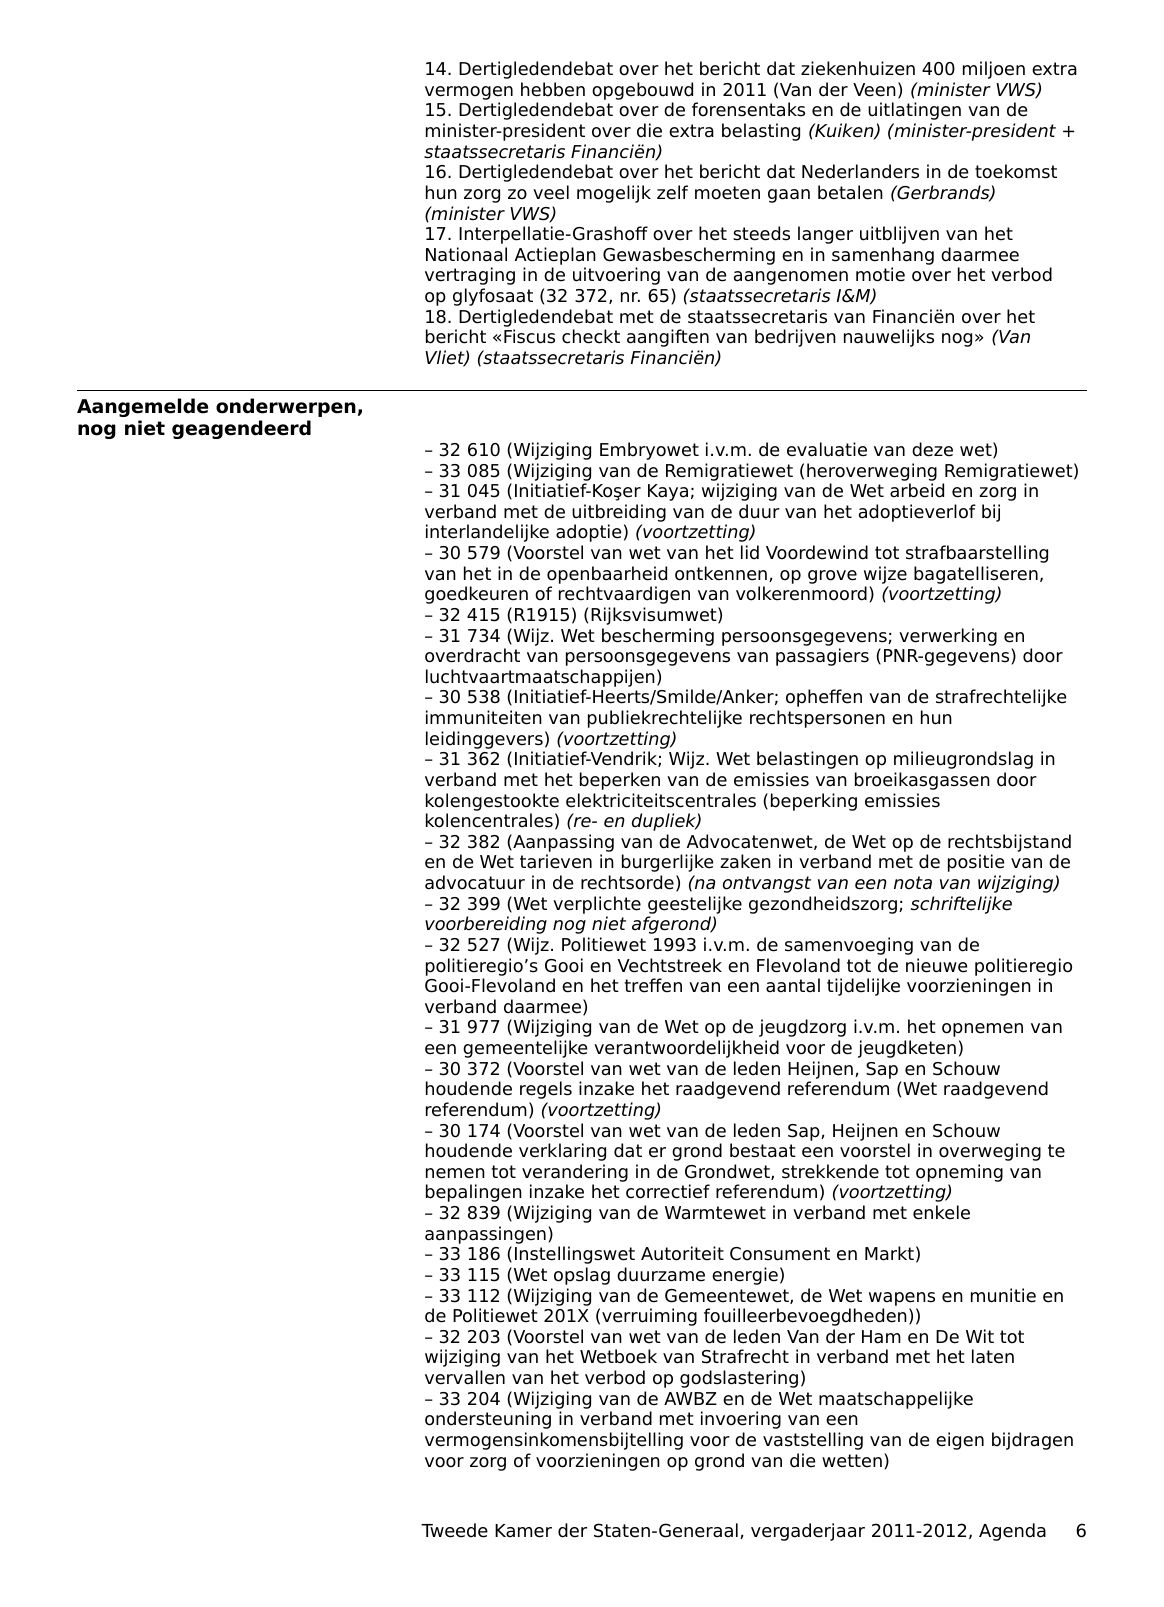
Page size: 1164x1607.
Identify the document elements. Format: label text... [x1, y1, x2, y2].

table_cell [77, 1018, 401, 1059]
table_cell [77, 749, 401, 832]
table_cell 18. Dertigledendebat met de staatssecretaris van Financiën over het bericht «Fiscus checkt aangiften van bedrijven nauwelijks nog» (Van Vliet) (staatssecretaris Financiën) [418, 307, 1087, 368]
table_cell – 30 538 (Initiatief-Heerts/Smilde/Anker; opheffen van de strafrechtelijke immuniteiten van publiekrechtelijke rechtspersonen en hun leidinggevers) (voortzetting) [418, 688, 1087, 749]
table_cell – 32 839 (Wijziging van de Warmtewet in verband met enkele aanpassingen) [418, 1203, 1087, 1244]
table_cell [77, 832, 401, 894]
table_cell [401, 59, 418, 100]
table_header [418, 391, 1087, 440]
table_cell [401, 1203, 418, 1244]
table_cell [401, 1244, 418, 1265]
table_cell [77, 1059, 401, 1121]
table_cell – 31 362 (Initiatief-Vendrik; Wijz. Wet belastingen op milieugrondslag in verband met het beperken van de emissies van broeikasgassen door kolengestookte elektriciteitscentrales (beperking emissies kolencentrales) (re- en dupliek) [418, 749, 1087, 832]
table_cell – 30 579 (Voorstel van wet van het lid Voordewind tot strafbaarstelling van het in de openbaarheid ontkennen, op grove wijze bagatelliseren, goedkeuren of rechtvaardigen van volkerenmoord) (voortzetting) [418, 543, 1087, 605]
table_cell [77, 1327, 401, 1389]
table_cell – 32 399 (Wet verplichte geestelijke gezondheidszorg; schriftelijke voorbereiding nog niet afgerond) [418, 894, 1087, 935]
table_cell [401, 100, 418, 162]
table_cell [401, 688, 418, 749]
table_cell [77, 1265, 401, 1286]
table_cell – 32 203 (Voorstel van wet van de leden Van der Ham en De Wit tot wijziging van het Wetboek van Strafrecht in verband met het laten vervallen van het verbod op godslastering) [418, 1327, 1087, 1389]
table_cell – 33 115 (Wet opslag duurzame energie) [418, 1265, 1087, 1286]
table_header Aangemelde onderwerpen, nog niet geagendeerd [77, 391, 401, 440]
table_cell – 32 527 (Wijz. Politiewet 1993 i.v.m. de samenvoeging van de politieregio’s Gooi en Vechtstreek en Flevoland tot de nieuwe politieregio Gooi-Flevoland en het treffen van een aantal tijdelijke voorzieningen in verband daarmee) [418, 935, 1087, 1017]
table_cell 16. Dertigledendebat over het bericht dat Nederlanders in de toekomst hun zorg zo veel mogelijk zelf moeten gaan betalen (Gerbrands) (minister VWS) [418, 162, 1087, 224]
table_cell 15. Dertigledendebat over de forensentaks en de uitlatingen van de minister-president over die extra belasting (Kuiken) (minister-president + staatssecretaris Financiën) [418, 100, 1087, 162]
table_cell [401, 935, 418, 1017]
table_cell [401, 1327, 418, 1389]
table_cell [77, 543, 401, 605]
table_cell [401, 1059, 418, 1121]
table_cell [77, 1286, 401, 1327]
table_cell – 32 610 (Wijziging Embryowet i.v.m. de evaluatie van deze wet) [418, 440, 1087, 461]
table_cell [77, 461, 401, 481]
table_cell [77, 1389, 401, 1471]
table_cell – 32 382 (Aanpassing van de Advocatenwet, de Wet op de rechtsbijstand en de Wet tarieven in burgerlijke zaken in verband met de positie van de advocatuur in de rechtsorde) (na ontvangst van een nota van wijziging) [418, 832, 1087, 894]
table_cell [401, 1121, 418, 1203]
table_cell [401, 543, 418, 605]
table_cell [401, 894, 418, 935]
table_cell [401, 307, 418, 368]
table_cell [401, 162, 418, 224]
table_cell – 30 372 (Voorstel van wet van de leden Heijnen, Sap en Schouw houdende regels inzake het raadgevend referendum (Wet raadgevend referendum) (voortzetting) [418, 1059, 1087, 1121]
table_cell [77, 440, 401, 461]
table_cell [77, 605, 401, 626]
table_cell [401, 749, 418, 832]
table_cell [401, 224, 418, 307]
table_cell – 31 977 (Wijziging van de Wet op de jeugdzorg i.v.m. het opnemen van een gemeentelijke verantwoordelijkheid voor de jeugdketen) [418, 1018, 1087, 1059]
table_cell [401, 832, 418, 894]
table_cell – 31 045 (Initiatief-Koşer Kaya; wijziging van de Wet arbeid en zorg in verband met de uitbreiding van de duur van het adoptieverlof bij interlandelijke adoptie) (voortzetting) [418, 481, 1087, 543]
table_cell 14. Dertigledendebat over het bericht dat ziekenhuizen 400 miljoen extra vermogen hebben opgebouwd in 2011 (Van der Veen) (minister VWS) [418, 59, 1087, 100]
table_cell [401, 481, 418, 543]
table_cell [77, 59, 401, 100]
table_cell – 31 734 (Wijz. Wet bescherming persoonsgegevens; verwerking en overdracht van persoonsgegevens van passagiers (PNR-gegevens) door luchtvaartmaatschappijen) [418, 626, 1087, 687]
table_cell – 32 415 (R1915) (Rijksvisumwet) [418, 605, 1087, 626]
table_cell [401, 1018, 418, 1059]
table_cell – 33 085 (Wijziging van de Remigratiewet (heroverweging Remigratiewet) [418, 461, 1087, 481]
table_cell 17. Interpellatie-Grashoff over het steeds langer uitblijven van het Nationaal Actieplan Gewasbescherming en in samenhang daarmee vertraging in de uitvoering van de aangenomen motie over het verbod op glyfosaat (32 372, nr. 65) (staatssecretaris I&M) [418, 224, 1087, 307]
table_header [401, 391, 418, 440]
table_cell [77, 1121, 401, 1203]
table_cell [77, 1203, 401, 1244]
table_cell [401, 1286, 418, 1327]
table_cell [77, 307, 401, 368]
table_cell [77, 688, 401, 749]
table_cell [77, 935, 401, 1017]
table_cell – 33 112 (Wijziging van de Gemeentewet, de Wet wapens en munitie en de Politiewet 201X (verruiming fouilleerbevoegdheden)) [418, 1286, 1087, 1327]
table_cell [401, 1389, 418, 1471]
table_cell [77, 100, 401, 162]
table_cell [401, 626, 418, 687]
table_cell – 30 174 (Voorstel van wet van de leden Sap, Heijnen en Schouw houdende verklaring dat er grond bestaat een voorstel in overweging te nemen tot verandering in de Grondwet, strekkende tot opneming van bepalingen inzake het correctief referendum) (voortzetting) [418, 1121, 1087, 1203]
table_cell [77, 481, 401, 543]
table_cell [77, 894, 401, 935]
table_cell [77, 626, 401, 687]
table_cell [77, 224, 401, 307]
table_cell [401, 440, 418, 461]
table_cell [401, 1265, 418, 1286]
table_cell [77, 1244, 401, 1265]
table_cell [77, 162, 401, 224]
table_cell [401, 605, 418, 626]
table_cell – 33 204 (Wijziging van de AWBZ en de Wet maatschappelijke ondersteuning in verband met invoering van een vermogensinkomensbijtelling voor de vaststelling van de eigen bijdragen voor zorg of voorzieningen op grond van die wetten) [418, 1389, 1087, 1471]
table_cell – 33 186 (Instellingswet Autoriteit Consument en Markt) [418, 1244, 1087, 1265]
table_cell [401, 461, 418, 481]
